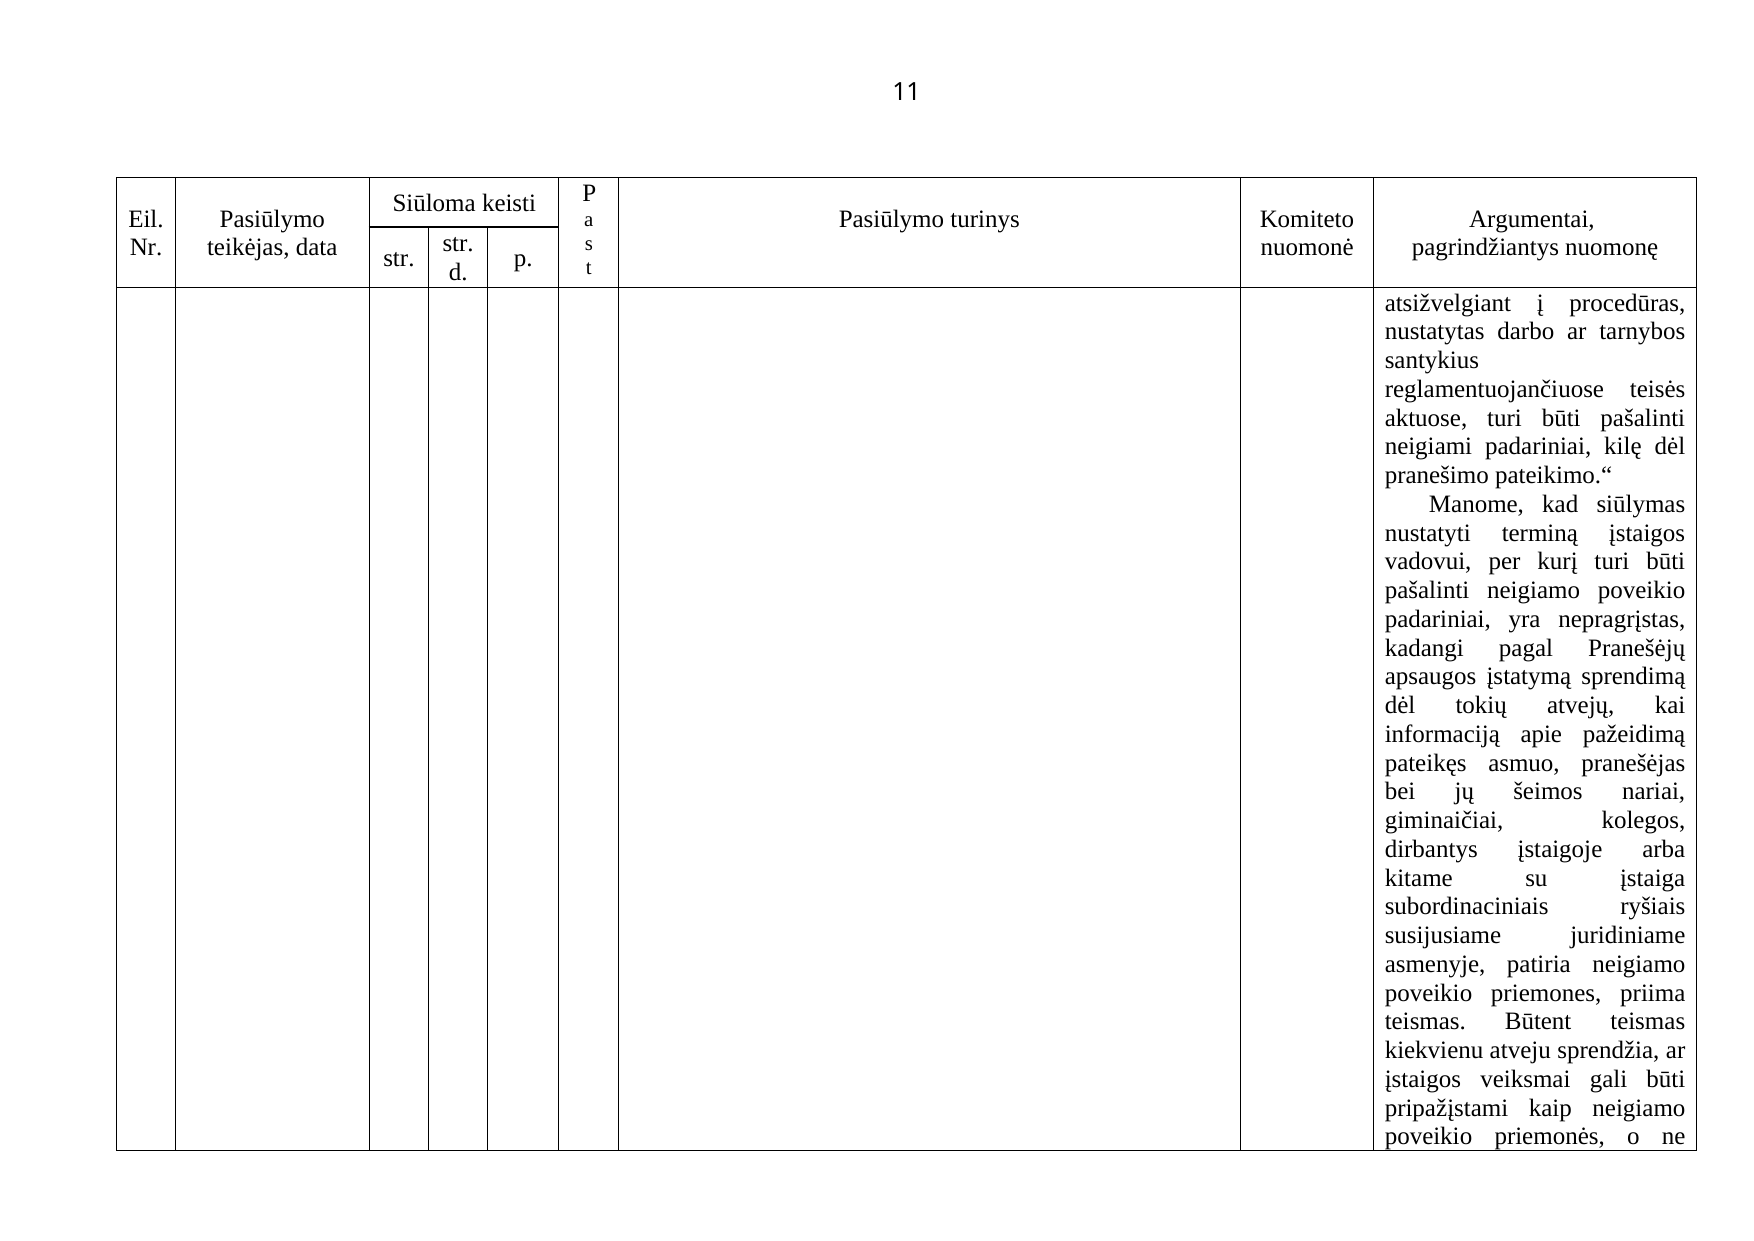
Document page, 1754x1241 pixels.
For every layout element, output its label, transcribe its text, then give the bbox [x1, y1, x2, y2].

table_cell [1241, 288, 1373, 1150]
table_header Eil. Nr. [117, 178, 175, 287]
table_cell str. d. [429, 228, 487, 287]
table_header Siūloma keisti [370, 178, 558, 226]
table_header Pasiūlymo turinys [619, 178, 1240, 287]
table_cell [117, 288, 175, 1150]
table_cell [559, 288, 618, 1150]
table_cell [619, 288, 1240, 1150]
table_cell [176, 288, 369, 1150]
table_cell [429, 288, 487, 1150]
table_header Argumentai, pagrindžiantys nuomonę [1374, 178, 1696, 287]
table_cell [370, 288, 428, 1150]
table_header Pastabos [559, 178, 618, 287]
table_cell [488, 288, 558, 1150]
table_cell p. [488, 228, 558, 287]
table_header Komiteto nuomonė [1241, 178, 1373, 287]
table_header Pasiūlymo teikėjas, data [176, 178, 369, 287]
table_cell str. [370, 228, 428, 287]
